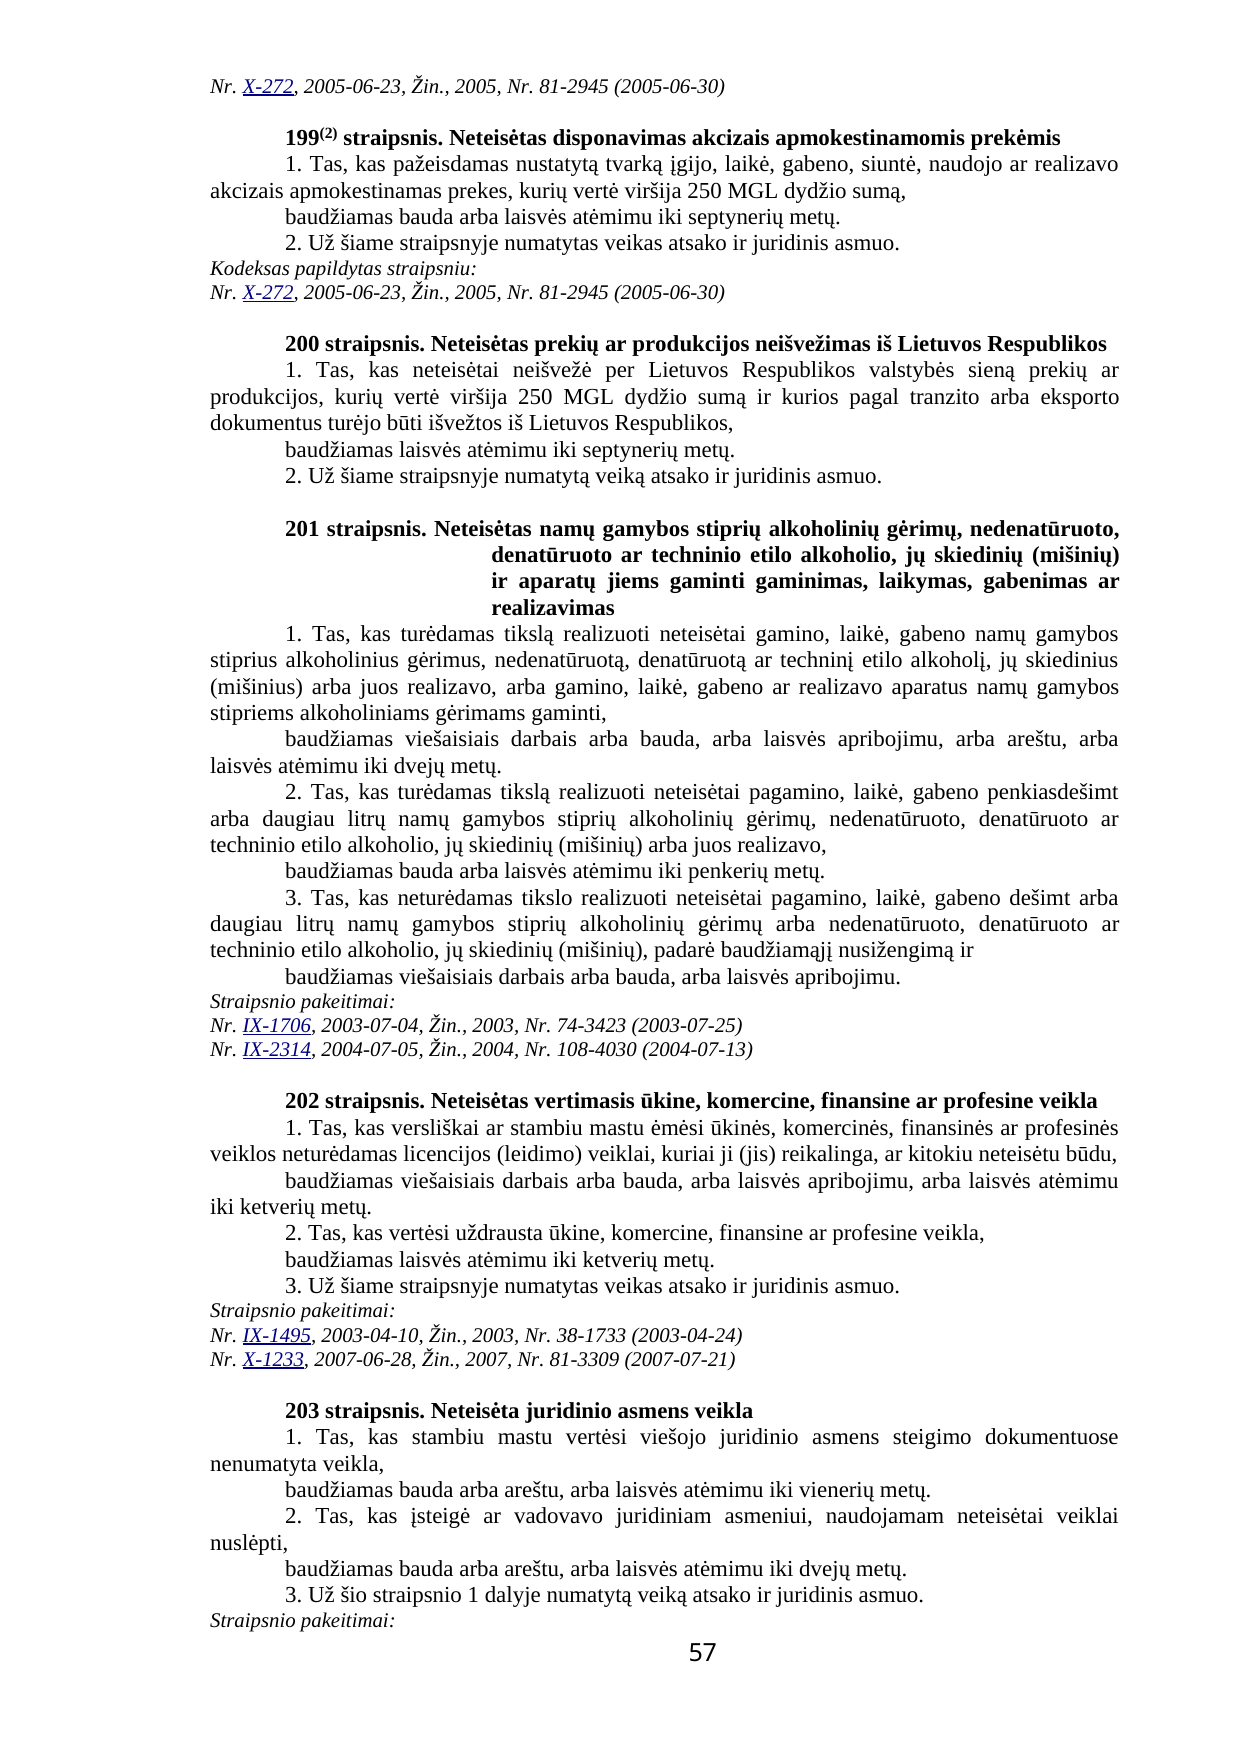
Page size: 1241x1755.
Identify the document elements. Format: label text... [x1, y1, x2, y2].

text 2. Už šiame straipsnyje numatytą veiką atsako ir juridinis asmuo. [210, 462, 1120, 488]
text baudžiamas viešaisiais darbais arba bauda, arba laisvės apribojimu, arba areštu, arba laisvės atėmimu iki dvejų metų. [210, 726, 1120, 778]
text 202 straipsnis. Neteisėtas vertimasis ūkine, komercine, finansine ar profesine veikla [285, 1088, 1120, 1114]
title 1. Tas, kas versliškai ar stambiu mastu ėmėsi ūkinės, komercinės, finansinės ar profesinės veiklos neturėdamas licencijos (leidimo) veiklai, kuriai ji (jis) reikalinga, ar kitokiu neteisėtu būdu, [210, 1114, 1120, 1167]
text Nr. X-272, 2005-06-23, Žin., 2005, Nr. 81-2945 (2005-06-30) [210, 73, 1120, 98]
text Straipsnio pakeitimai: [210, 1608, 1120, 1632]
text Straipsnio pakeitimai: [210, 989, 1120, 1013]
text baudžiamas viešaisiais darbais arba bauda, arba laisvės apribojimu. [210, 963, 1120, 989]
text 2. Tas, kas vertėsi uždrausta ūkine, komercine, finansine ar profesine veikla, [210, 1219, 1120, 1246]
text 3. Už šiame straipsnyje numatytas veikas atsako ir juridinis asmuo. [210, 1272, 1120, 1298]
text baudžiamas laisvės atėmimu iki septynerių metų. [210, 436, 1120, 462]
text 1. Tas, kas stambiu mastu vertėsi viešojo juridinio asmens steigimo dokumentuose nenumatyta veikla, [210, 1423, 1120, 1476]
text Nr. X-272, 2005-06-23, Žin., 2005, Nr. 81-2945 (2005-06-30) [210, 280, 1120, 304]
text 199(2) straipsnis. Neteisėtas disponavimas akcizais apmokestinamomis prekėmis [285, 124, 1120, 150]
text baudžiamas bauda arba laisvės atėmimu iki septynerių metų. [210, 203, 1120, 229]
text 3. Už šio straipsnio 1 dalyje numatytą veiką atsako ir juridinis asmuo. [210, 1581, 1120, 1608]
title baudžiamas viešaisiais darbais arba bauda, arba laisvės apribojimu, arba laisvės atėmimu iki ketverių metų. [210, 1167, 1120, 1219]
text Kodeksas papildytas straipsniu: [210, 256, 1120, 280]
text Nr. IX-1706, 2003-07-04, Žin., 2003, Nr. 74-3423 (2003-07-25) [210, 1013, 1120, 1037]
text 201 straipsnis. Neteisėtas namų gamybos stiprių alkoholinių gėrimų, nedenatūruoto, denatūruoto ar techninio etilo alkoholio, jų skiedinių (mišinių) ir aparatų jiems gaminti gaminimas, laikymas, gabenimas ar realizavimas [285, 515, 1120, 620]
text 2. Tas, kas turėdamas tikslą realizuoti neteisėtai pagamino, laikė, gabeno penkiasdešimt arba daugiau litrų namų gamybos stiprių alkoholinių gėrimų, nedenatūruoto, denatūruoto ar techninio etilo alkoholio, jų skiedinių (mišinių) arba juos realizavo, [210, 778, 1120, 857]
text Nr. IX-2314, 2004-07-05, Žin., 2004, Nr. 108-4030 (2004-07-13) [210, 1037, 1120, 1061]
text 2. Už šiame straipsnyje numatytas veikas atsako ir juridinis asmuo. [210, 229, 1120, 256]
text 3. Tas, kas neturėdamas tikslo realizuoti neteisėtai pagamino, laikė, gabeno dešimt arba daugiau litrų namų gamybos stiprių alkoholinių gėrimų arba nedenatūruoto, denatūruoto ar techninio etilo alkoholio, jų skiedinių (mišinių), padarė baudžiamąjį nusižengimą ir [210, 884, 1120, 963]
text 1. Tas, kas neteisėtai neišvežė per Lietuvos Respublikos valstybės sieną prekių ar produkcijos, kurių vertė viršija 250 MGL dydžio sumą ir kurios pagal tranzito arba eksporto dokumentus turėjo būti išvežtos iš Lietuvos Respublikos, [210, 357, 1120, 436]
text 1. Tas, kas turėdamas tikslą realizuoti neteisėtai gamino, laikė, gabeno namų gamybos stiprius alkoholinius gėrimus, nedenatūruotą, denatūruotą ar techninį etilo alkoholį, jų skiedinius (mišinius) arba juos realizavo, arba gamino, laikė, gabeno ar realizavo aparatus namų gamybos stipriems alkoholiniams gėrimams gaminti, [210, 620, 1120, 726]
text baudžiamas laisvės atėmimu iki ketverių metų. [210, 1246, 1120, 1272]
text baudžiamas bauda arba areštu, arba laisvės atėmimu iki dvejų metų. [210, 1555, 1120, 1581]
text 200 straipsnis. Neteisėtas prekių ar produkcijos neišvežimas iš Lietuvos Respublikos [285, 330, 1120, 357]
text Nr. X-1233, 2007-06-28, Žin., 2007, Nr. 81-3309 (2007-07-21) [210, 1347, 1120, 1371]
text 2. Tas, kas įsteigė ar vadovavo juridiniam asmeniui, naudojamam neteisėtai veiklai nuslėpti, [210, 1502, 1120, 1555]
text 203 straipsnis. Neteisėta juridinio asmens veikla [210, 1397, 1120, 1423]
text baudžiamas bauda arba laisvės atėmimu iki penkerių metų. [210, 857, 1120, 884]
text Straipsnio pakeitimai: [210, 1298, 1120, 1322]
text baudžiamas bauda arba areštu, arba laisvės atėmimu iki vienerių metų. [210, 1476, 1120, 1502]
text Nr. IX-1495, 2003-04-10, Žin., 2003, Nr. 38-1733 (2003-04-24) [210, 1322, 1120, 1347]
text 1. Tas, kas pažeisdamas nustatytą tvarką įgijo, laikė, gabeno, siuntė, naudojo ar realizavo akcizais apmokestinamas prekes, kurių vertė viršija 250 MGL dydžio sumą, [210, 150, 1120, 203]
